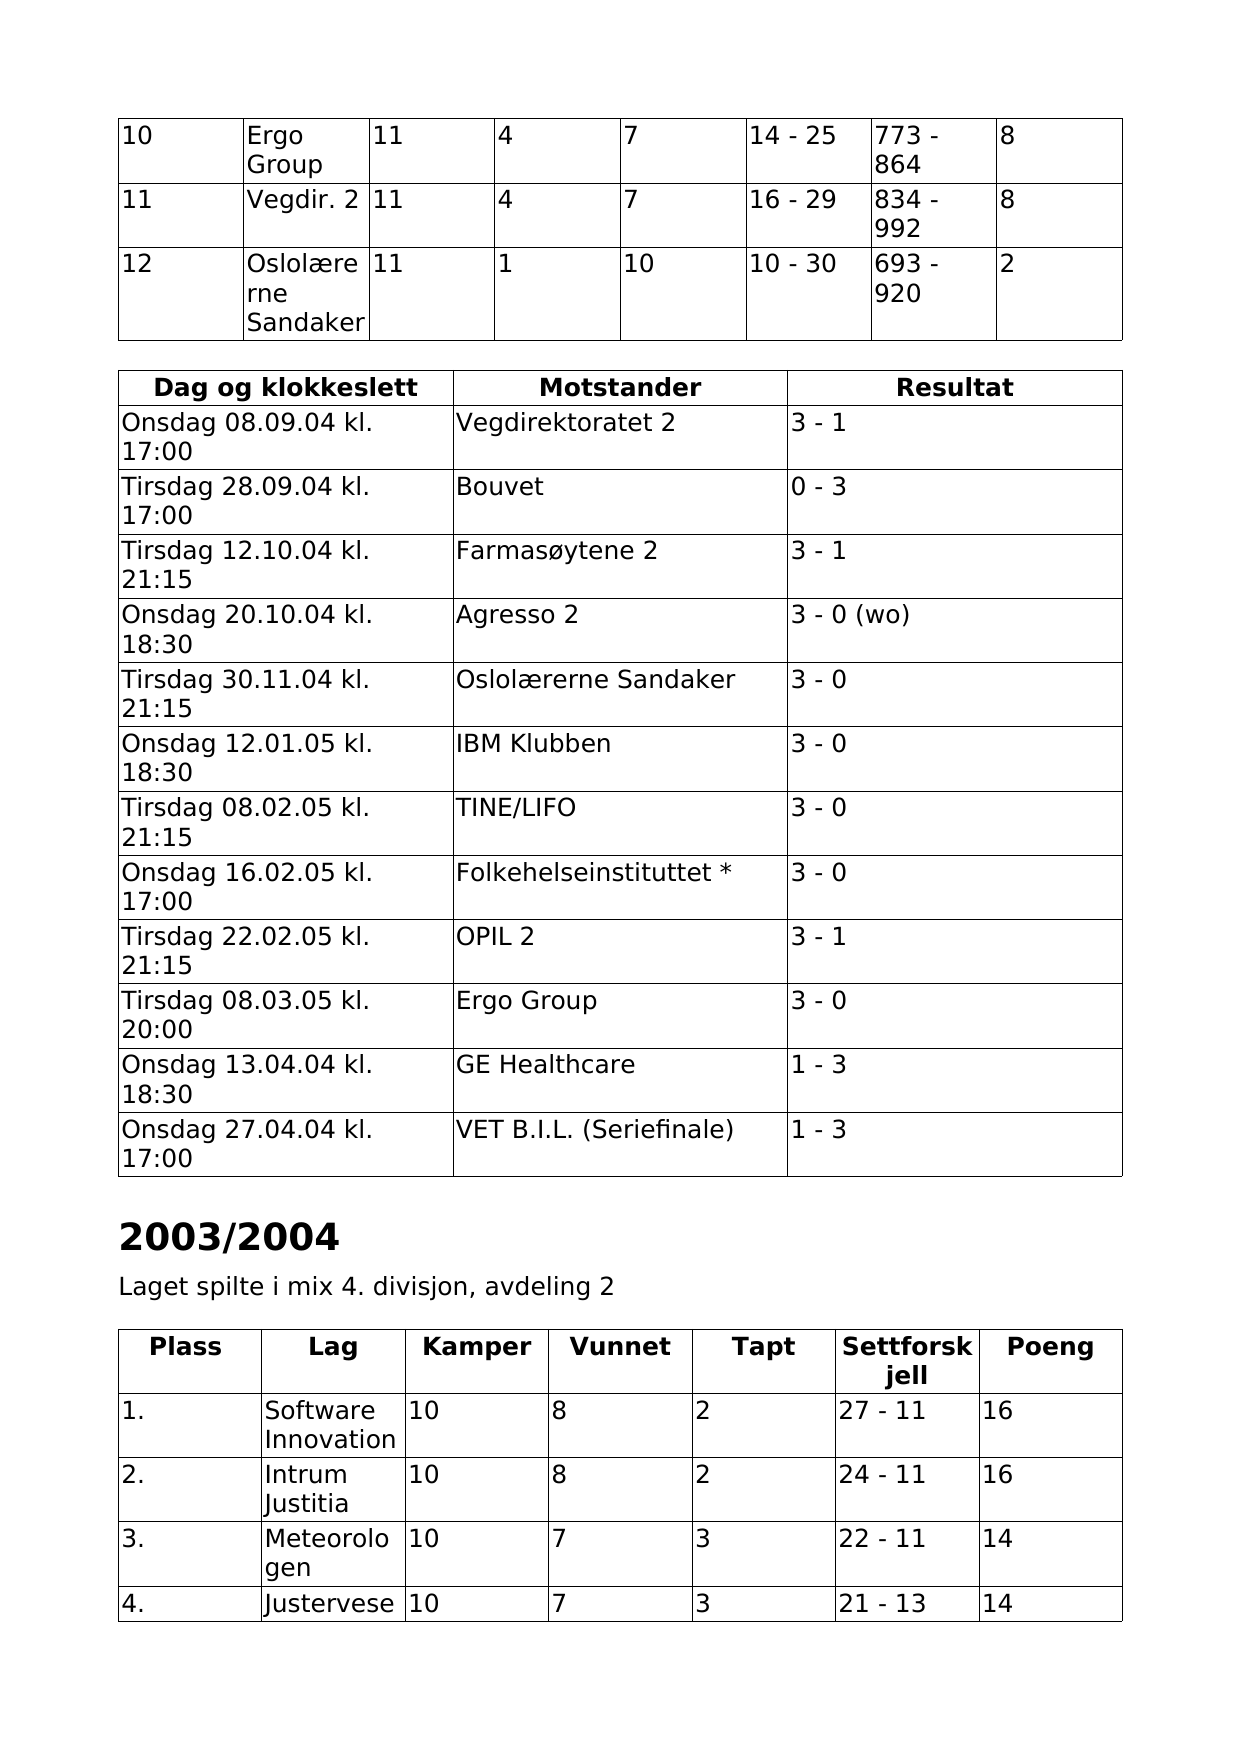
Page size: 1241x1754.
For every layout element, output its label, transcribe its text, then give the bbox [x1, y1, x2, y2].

table_cell 4 [495, 184, 620, 247]
table_cell 11 [370, 184, 494, 247]
table_cell 3 - 1 [788, 920, 1122, 983]
table_cell 4 [495, 119, 620, 182]
table_cell 10 [119, 119, 243, 182]
table_cell Onsdag 12.01.05 kl. 18:30 [119, 727, 453, 791]
table_cell 11 [370, 119, 494, 182]
table_cell 7 [621, 119, 746, 182]
table_cell 7 [621, 184, 746, 247]
table_cell 10 [406, 1394, 548, 1457]
table_header Motstander [454, 371, 787, 405]
table_cell Bouvet [454, 470, 787, 533]
table_cell Tirsdag 08.03.05 kl. 20:00 [119, 984, 453, 1048]
table_cell 2 [693, 1458, 835, 1521]
table_cell Onsdag 13.04.04 kl. 18:30 [119, 1049, 453, 1112]
table_cell Vegdirektoratet 2 [454, 406, 787, 469]
table_cell 3 [693, 1587, 835, 1621]
table_cell 16 - 29 [747, 184, 871, 247]
table_cell 3 - 0 [788, 856, 1122, 919]
table_cell 11 [119, 184, 243, 247]
table_cell Ergo Group [244, 119, 369, 182]
table_header Kamper [406, 1330, 548, 1393]
table_cell 14 - 25 [747, 119, 871, 182]
table_cell Tirsdag 30.11.04 kl. 21:15 [119, 663, 453, 726]
table_cell 3 - 0 [788, 792, 1122, 855]
table_cell 2 [997, 248, 1122, 340]
table_cell Ergo Group [454, 984, 787, 1048]
table_cell 16 [980, 1394, 1122, 1457]
table_cell TINE/LIFO [454, 792, 787, 855]
table_cell 24 - 11 [836, 1458, 979, 1521]
table_cell Onsdag 20.10.04 kl. 18:30 [119, 599, 453, 662]
table_cell Tirsdag 08.02.05 kl. 21:15 [119, 792, 453, 855]
table_cell 693 - 920 [872, 248, 996, 340]
table_cell 14 [980, 1587, 1122, 1621]
table_cell IBM Klubben [454, 727, 787, 791]
table_cell Software Innovation [262, 1394, 405, 1457]
table_header Resultat [788, 371, 1122, 405]
table_cell Farmasøytene 2 [454, 535, 787, 598]
table_cell GE Healthcare [454, 1049, 787, 1112]
table_cell 11 [370, 248, 494, 340]
table_cell 2. [119, 1458, 261, 1521]
table_cell 21 - 13 [836, 1587, 979, 1621]
table_cell 8 [997, 119, 1122, 182]
table_header Vunnet [549, 1330, 692, 1393]
table_cell 1 - 3 [788, 1113, 1122, 1176]
table_cell 834 - 992 [872, 184, 996, 247]
table_cell 3 - 0 [788, 727, 1122, 791]
subtitle 2003/2004 [118, 1216, 1122, 1260]
table_cell Meteorologen [262, 1522, 405, 1586]
table_cell Folkehelseinstituttet * [454, 856, 787, 919]
table_cell Agresso 2 [454, 599, 787, 662]
table_cell Vegdir. 2 [244, 184, 369, 247]
table_cell 3 - 1 [788, 535, 1122, 598]
table_header Poeng [980, 1330, 1122, 1393]
text Laget spilte i mix 4. divisjon, avdeling 2 [118, 1272, 1122, 1301]
table_cell 3 - 0 [788, 663, 1122, 726]
table_cell 0 - 3 [788, 470, 1122, 533]
table_cell 7 [549, 1587, 692, 1621]
table_header Plass [119, 1330, 261, 1393]
table_cell VET B.I.L. (Seriefinale) [454, 1113, 787, 1176]
table_cell 1 [495, 248, 620, 340]
table_cell 10 [406, 1587, 548, 1621]
table_cell Onsdag 27.04.04 kl. 17:00 [119, 1113, 453, 1176]
table_cell 2 [693, 1394, 835, 1457]
table_cell 12 [119, 248, 243, 340]
table_cell 7 [549, 1522, 692, 1586]
table_header Dag og klokkeslett [119, 371, 453, 405]
table_cell 3 - 1 [788, 406, 1122, 469]
table_cell Onsdag 16.02.05 kl. 17:00 [119, 856, 453, 919]
table_cell 773 - 864 [872, 119, 996, 182]
table_cell 10 [406, 1522, 548, 1586]
table_header Settforskjell [836, 1330, 979, 1393]
table_cell Tirsdag 12.10.04 kl. 21:15 [119, 535, 453, 598]
table_cell 4. [119, 1587, 261, 1621]
table_cell 1 - 3 [788, 1049, 1122, 1112]
table_cell 8 [997, 184, 1122, 247]
table_cell 22 - 11 [836, 1522, 979, 1586]
table_header Tapt [693, 1330, 835, 1393]
table_cell 8 [549, 1394, 692, 1457]
table_cell 16 [980, 1458, 1122, 1521]
table_cell Tirsdag 28.09.04 kl. 17:00 [119, 470, 453, 533]
table_cell 3 [693, 1522, 835, 1586]
table_cell Onsdag 08.09.04 kl. 17:00 [119, 406, 453, 469]
table_cell 8 [549, 1458, 692, 1521]
table_cell 1. [119, 1394, 261, 1457]
table_cell 27 - 11 [836, 1394, 979, 1457]
table_cell 3 - 0 [788, 984, 1122, 1048]
table_cell 10 - 30 [747, 248, 871, 340]
table_cell Oslolærerne Sandaker [454, 663, 787, 726]
table_cell OPIL 2 [454, 920, 787, 983]
table_cell Justervese [262, 1587, 405, 1621]
table_cell 14 [980, 1522, 1122, 1586]
table_cell 10 [621, 248, 746, 340]
table_header Lag [262, 1330, 405, 1393]
table_cell 3 - 0 (wo) [788, 599, 1122, 662]
table_cell Tirsdag 22.02.05 kl. 21:15 [119, 920, 453, 983]
table_cell Intrum Justitia [262, 1458, 405, 1521]
table_cell 10 [406, 1458, 548, 1521]
table_cell 3. [119, 1522, 261, 1586]
table_cell Oslolærerne Sandaker [244, 248, 369, 340]
